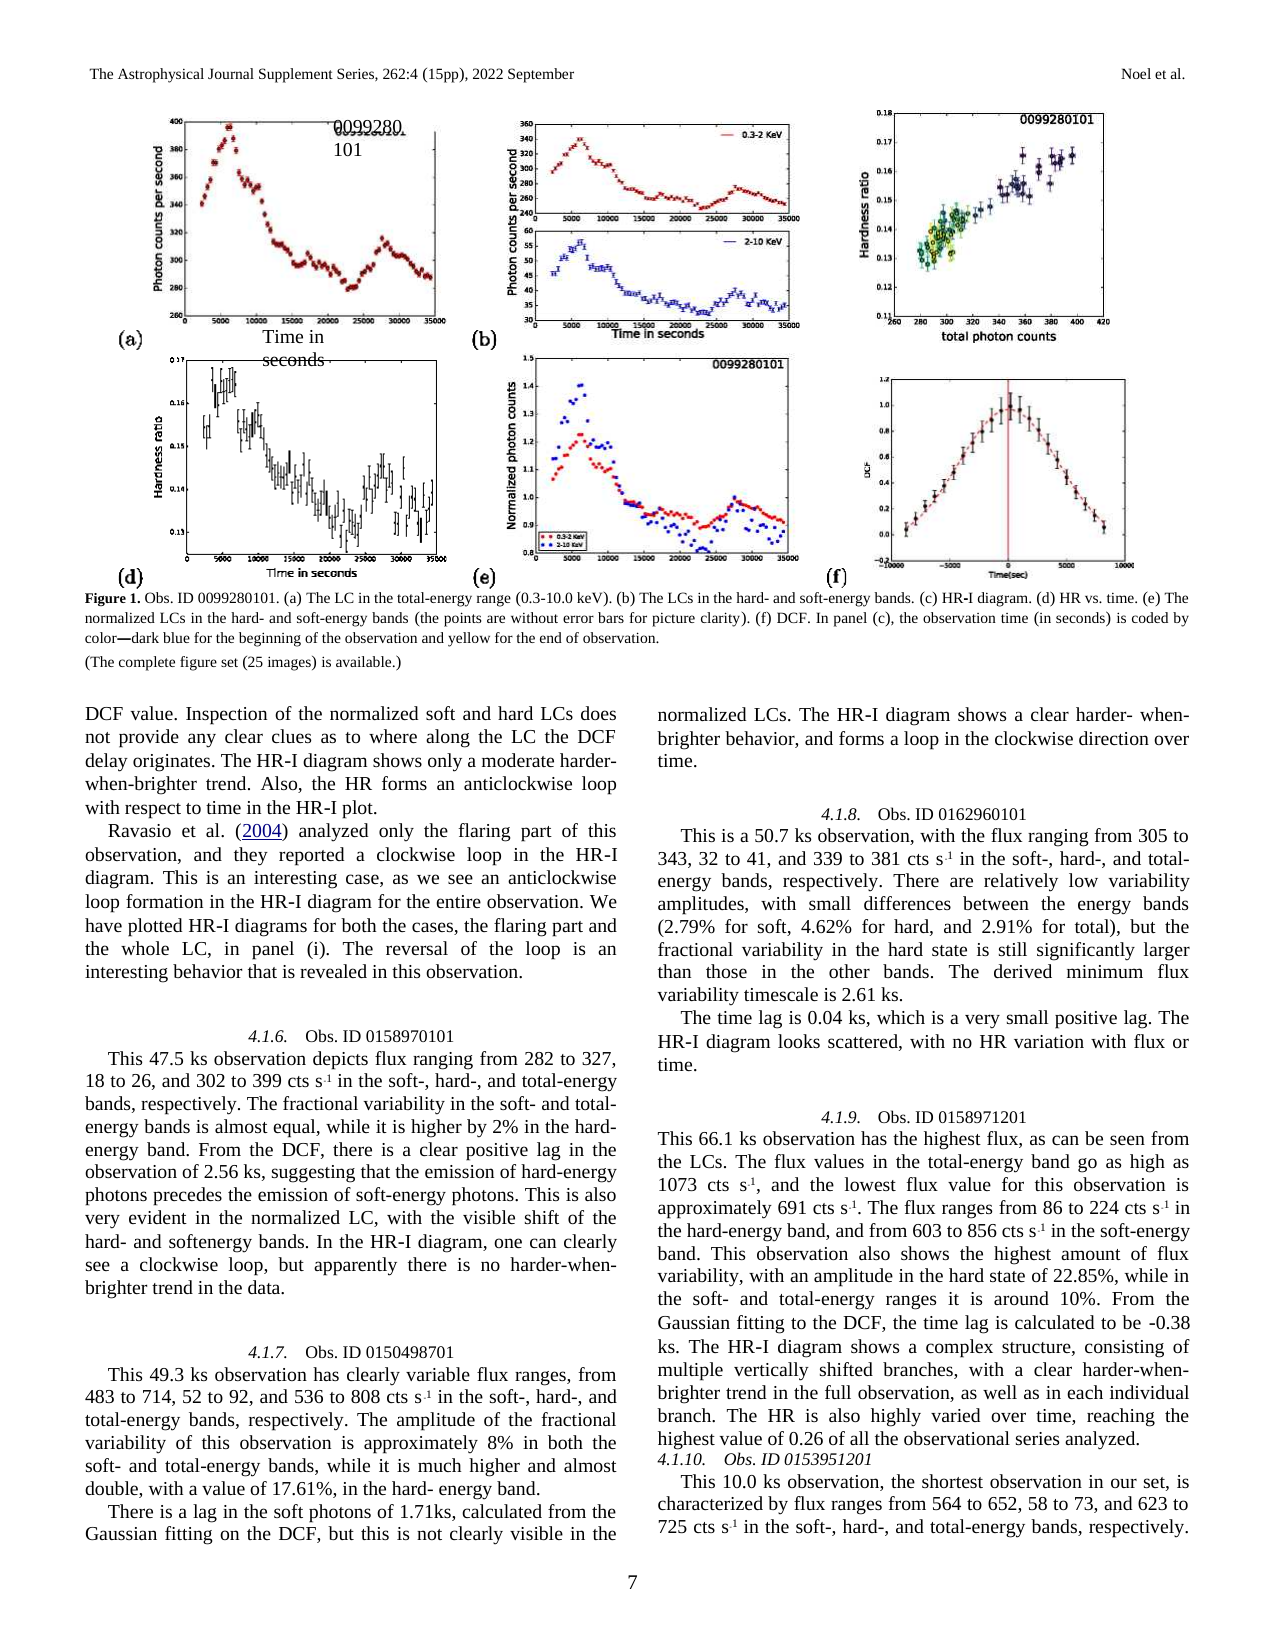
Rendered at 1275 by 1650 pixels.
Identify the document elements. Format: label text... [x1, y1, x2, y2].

picture [472, 329, 497, 351]
text This 49.3 ks observation has clearly variable flux ranges, from 483 to 714, 52 to 92, and 536 to 808 cts s-1 in the soft-, hard-, and total-energy bands, respectively. The amplitude of the fractional variability of this observation is approximately 8% in both the soft- and total-energy bands, while it is much higher and almost double, with a value of 17.61%, in the hard- energy band. [85, 1363, 617, 1499]
text The time lag is 0.04 ks, which is a very small positive lag. The HR-I diagram looks scattered, with no HR variation with flux or time. [657, 1006, 1190, 1076]
text Ravasio et al. (2004) analyzed only the flaring part of this observation, and they reported a clockwise loop in the HR-I diagram. This is an interesting case, as we see an anticlockwise loop formation in the HR-I diagram for the entire observation. We have plotted HR-I diagrams for both the cases, the flaring part and the whole LC, in panel (i). The reversal of the loop is an interesting behavior that is revealed in this observation. [85, 819, 617, 982]
text DCF value. Inspection of the normalized soft and hard LCs does not provide any clear clues as to where along the LC the DCF delay originates. The HR-I diagram shows only a moderate harder-when-brighter trend. Also, the HR forms an anticlockwise loop with respect to time in the HR-I plot. [85, 702, 617, 819]
picture [506, 121, 800, 561]
text This is a 50.7 ks observation, with the flux ranging from 305 to 343, 32 to 41, and 339 to 381 cts s-1 in the soft-, hard-, and total-energy bands, respectively. There are relatively low variability amplitudes, with small differences between the energy bands (2.79% for soft, 4.62% for hard, and 2.91% for total), but the fractional variability in the hard state is still significantly larger than those in the other bands. The derived minimum flux variability timescale is 2.61 ks. [657, 824, 1190, 1006]
text There is a lag in the soft photons of 1.71ks, calculated from the Gaussian fitting on the DCF, but this is not clearly visible in the [85, 1499, 617, 1545]
text normalized LCs. The HR-I diagram shows a clear harder- when-brighter behavior, and forms a loop in the clockwise direction over time. [657, 702, 1190, 772]
picture [152, 117, 447, 325]
text This 10.0 ks observation, the shortest observation in our set, is characterized by flux ranges from 564 to 652, 58 to 73, and 623 to 725 cts s-1 in the soft-, hard-, and total-energy bands, respectively. [657, 1469, 1190, 1538]
text Time in seconds [262, 325, 358, 370]
subtitle 4.1.8. Obs. ID 0162960101 [657, 803, 1190, 824]
picture [473, 567, 496, 589]
subtitle 4.1.7. Obs. ID 0150498701 [85, 1342, 617, 1363]
subtitle This 66.1 ks observation has the highest flux, as can be seen from the LCs. The flux values in the total-energy band go as high as 1073 cts s-1, and the lowest flux value for this observation is approximately 691 cts s-1. The flux ranges from 86 to 224 cts s-1 in the hard-energy band, and from 603 to 856 cts s-1 in the soft-energy band. This observation also shows the highest amount of flux variability, with an amplitude in the hard state of 22.85%, while in the soft- and total-energy ranges it is around 10%. From the Gaussian fitting to the DCF, the time lag is calculated to be -0.38 ks. The HR-I diagram shows a complex structure, consisting of multiple vertically shifted branches, with a clear harder-when-brighter trend in the full observation, as well as in each individual branch. The HR is also highly varied over time, reaching the highest value of 0.26 of all the observational series analyzed. [657, 1127, 1190, 1449]
subtitle 4.1.6. Obs. ID 0158970101 [85, 1026, 617, 1046]
picture [118, 567, 143, 589]
picture [827, 568, 847, 588]
text 0099280101 [333, 115, 408, 161]
picture [153, 357, 447, 577]
text This 47.5 ks observation depicts flux ranging from 282 to 327, 18 to 26, and 302 to 399 cts s-1 in the soft-, hard-, and total-energy bands, respectively. The fractional variability in the soft- and total-energy bands is almost equal, while it is higher by 2% in the hard-energy band. From the DCF, there is a clear positive lag in the observation of 2.56 ks, suggesting that the emission of hard-energy photons precedes the emission of soft-energy photons. This is also very evident in the normalized LC, with the visible shift of the hard- and soft­energy bands. In the HR-I diagram, one can clearly see a clockwise loop, but apparently there is no harder-when-brighter trend in the data. [85, 1046, 617, 1299]
picture [117, 327, 145, 353]
text Figure 1. Obs. ID 0099280101. (a) The LC in the total-energy range (0.3-10.0 keV). (b) The LCs in the hard- and soft-energy bands. (c) HR-I diagram. (d) HR vs. time. (e) The normalized LCs in the hard- and soft-energy bands (the points are without error bars for picture clarity). (f) DCF. In panel (c), the observation time (in seconds) is coded by color—dark blue for the beginning of the observation and yellow for the end of observation. [84, 588, 1189, 647]
text (The complete figure set (25 images) is available.) [84, 651, 1189, 671]
picture [864, 377, 1134, 579]
picture [859, 110, 1110, 343]
subtitle 4.1.10. Obs. ID 0153951201 [657, 1449, 1190, 1469]
subtitle 4.1.9. Obs. ID 0158971201 [657, 1107, 1190, 1127]
